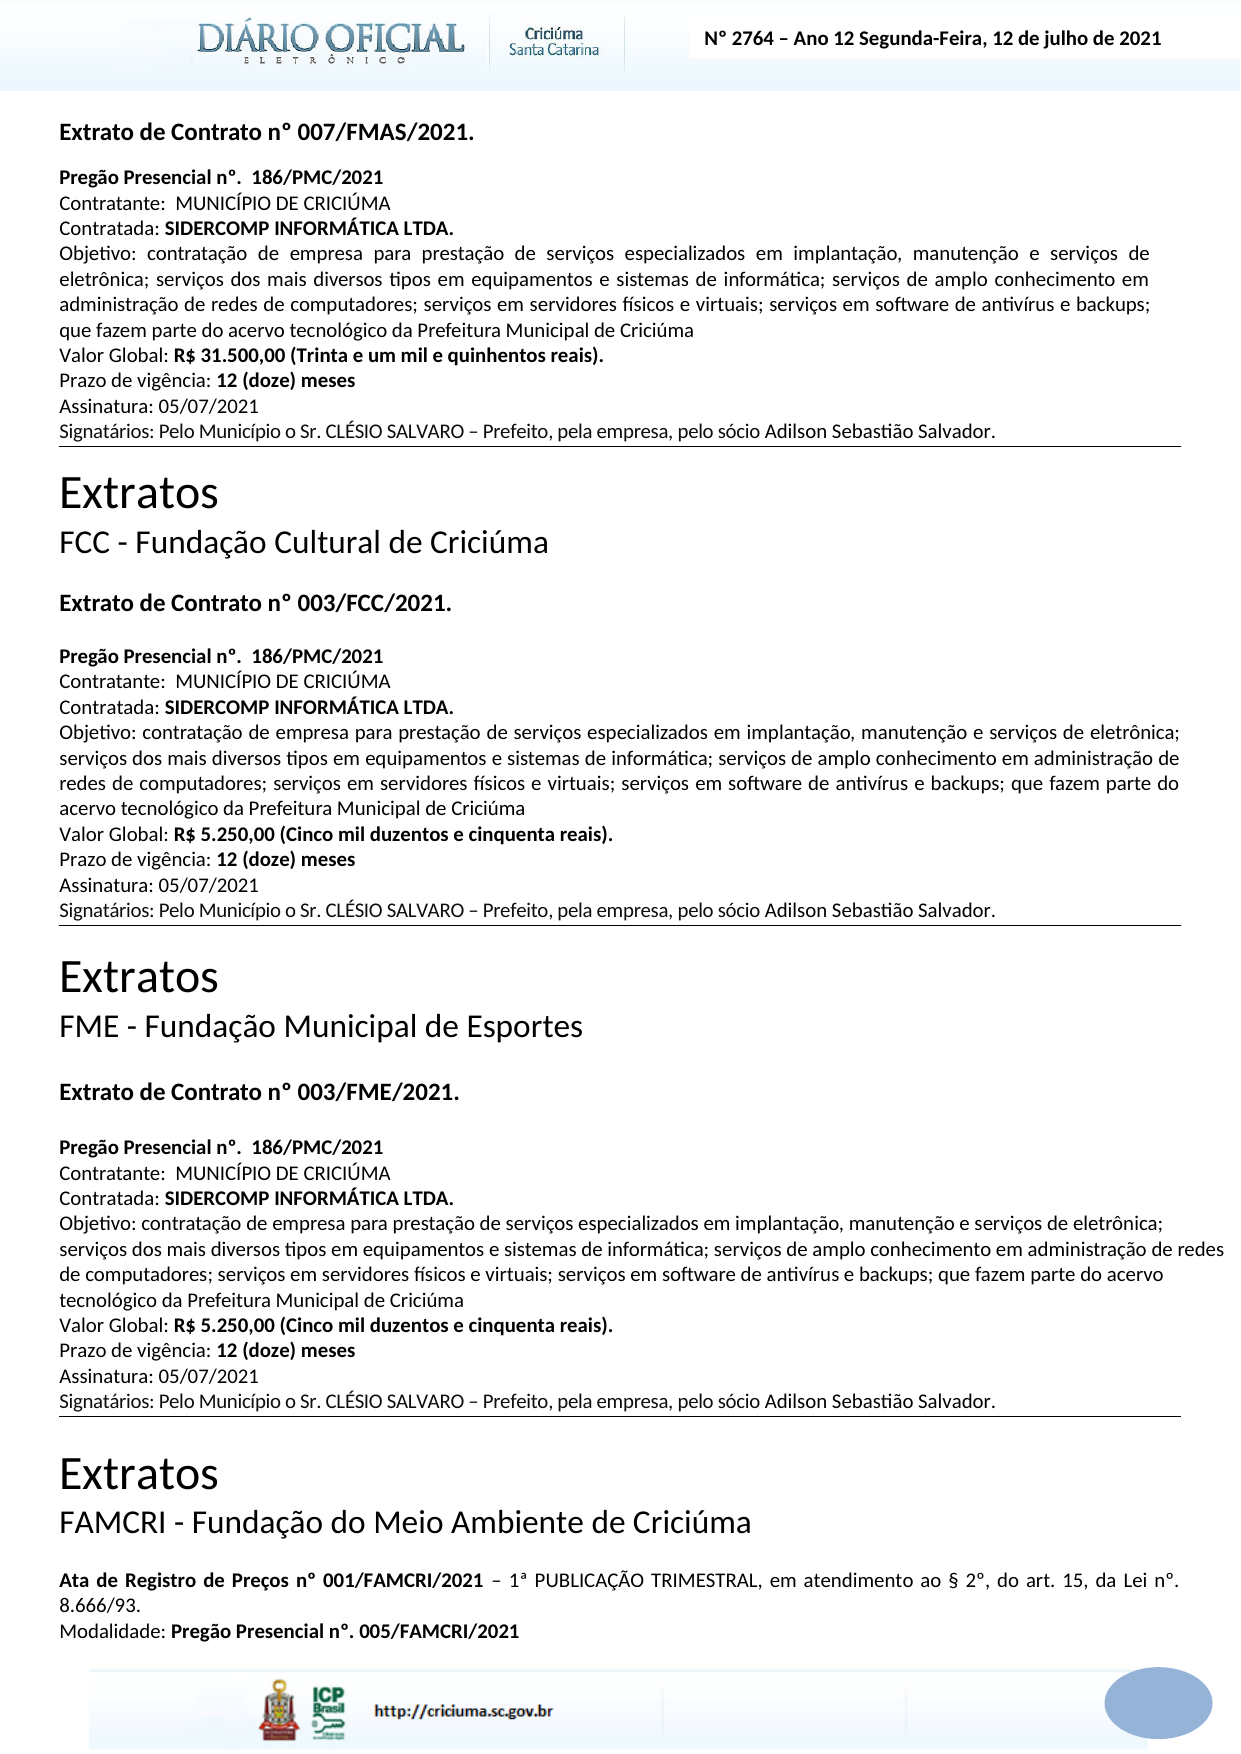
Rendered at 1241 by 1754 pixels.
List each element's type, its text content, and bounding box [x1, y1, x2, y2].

text Valor Global: R$ 5.250,00 (Cinco mil duzentos e cinquenta reais). [59, 1312, 1176, 1338]
text FCC - Fundação Cultural de Criciúma [59, 521, 1181, 562]
text Signatários: Pelo Município o Sr. CLÉSIO SALVARO – Prefeito, pela empresa, pelo sócio Adilson Sebastião Salvador. [59, 1388, 1181, 1416]
text Contratante: MUNICÍPIO DE CRICIÚMA [59, 668, 1181, 694]
text Signatários: Pelo Município o Sr. CLÉSIO SALVARO – Prefeito, pela empresa, pelo sócio Adilson Sebastião Salvador. [59, 418, 1181, 446]
text Valor Global: R$ 31.500,00 (Trinta e um mil e quinhentos reais). [59, 342, 1152, 368]
text Modalidade: Pregão Presencial nº. 005/FAMCRI/2021 [59, 1618, 1181, 1643]
text Extrato de Contrato nº 003/FCC/2021. [59, 587, 1181, 618]
text Ata de Registro de Preços nº 001/FAMCRI/2021 – 1ª PUBLICAÇÃO TRIMESTRAL, em atendimento ao § 2º, do art. 15, da Lei nº. 8.666/93. [59, 1567, 1181, 1618]
text Prazo de vigência: 12 (doze) meses [59, 846, 1181, 872]
text Extrato de Contrato nº 007/FMAS/2021. [59, 116, 1152, 147]
text Extratos [59, 946, 1181, 1004]
text Prazo de vigência: 12 (doze) meses [59, 368, 1152, 393]
text FAMCRI - Fundação do Meio Ambiente de Criciúma [59, 1501, 1181, 1542]
text Signatários: Pelo Município o Sr. CLÉSIO SALVARO – Prefeito, pela empresa, pelo sócio Adilson Sebastião Salvador. [59, 897, 1181, 925]
text Valor Global: R$ 5.250,00 (Cinco mil duzentos e cinquenta reais). [59, 821, 1176, 846]
text Contratada: SIDERCOMP INFORMÁTICA LTDA. [59, 215, 1152, 241]
text Contratante: MUNICÍPIO DE CRICIÚMA [59, 1160, 1181, 1185]
text Contratada: SIDERCOMP INFORMÁTICA LTDA. [59, 1185, 1181, 1211]
text Extratos [59, 462, 1181, 521]
text Objetivo: contratação de empresa para prestação de serviços especializados em implantação, manutenção e serviços de eletrônica; serviços dos mais diversos tipos em equipamentos e sistemas de informática; serviços de amplo conhecimento em administração de redes de computadores; serviços em servidores físicos e virtuais; serviços em software de antivírus e backups; que fazem parte do acervo tecnológico da Prefeitura Municipal de Criciúma [59, 719, 1181, 821]
text Objetivo: contratação de empresa para prestação de serviços especializados em implantação, manutenção e serviços de eletrônica; serviços dos mais diversos tipos em equipamentos e sistemas de informática; serviços de amplo conhecimento em administração de redes de computadores; serviços em servidores físicos e virtuais; serviços em software de antivírus e backups; que fazem parte do acervo tecnológico da Prefeitura Municipal de Criciúma [59, 241, 1152, 342]
text FME - Fundação Municipal de Esportes [59, 1004, 1181, 1045]
text Assinatura: 05/07/2021 [59, 1363, 1176, 1388]
text Assinatura: 05/07/2021 [59, 872, 1176, 897]
text Contratante: MUNICÍPIO DE CRICIÚMA [59, 190, 1152, 215]
text Extrato de Contrato nº 003/FME/2021. [59, 1076, 1181, 1106]
text Extratos [59, 1442, 1181, 1501]
text Prazo de vigência: 12 (doze) meses [59, 1338, 1181, 1363]
text Pregão Presencial nº. 186/PMC/2021 [59, 1134, 1181, 1160]
text Contratada: SIDERCOMP INFORMÁTICA LTDA. [59, 694, 1181, 719]
text Objetivo: contratação de empresa para prestação de serviços especializados em implantação, manutenção e serviços de eletrônica; serviços dos mais diversos tipos em equipamentos e sistemas de informática; serviços de amplo conhecimento em administração de redes de computadores; serviços em servidores físicos e virtuais; serviços em software de antivírus e backups; que fazem parte do acervo tecnológico da Prefeitura Municipal de Criciúma [59, 1211, 1226, 1312]
text Pregão Presencial nº. 186/PMC/2021 [59, 164, 1152, 190]
text Pregão Presencial nº. 186/PMC/2021 [59, 643, 1181, 668]
text Assinatura: 05/07/2021 [59, 393, 1152, 418]
